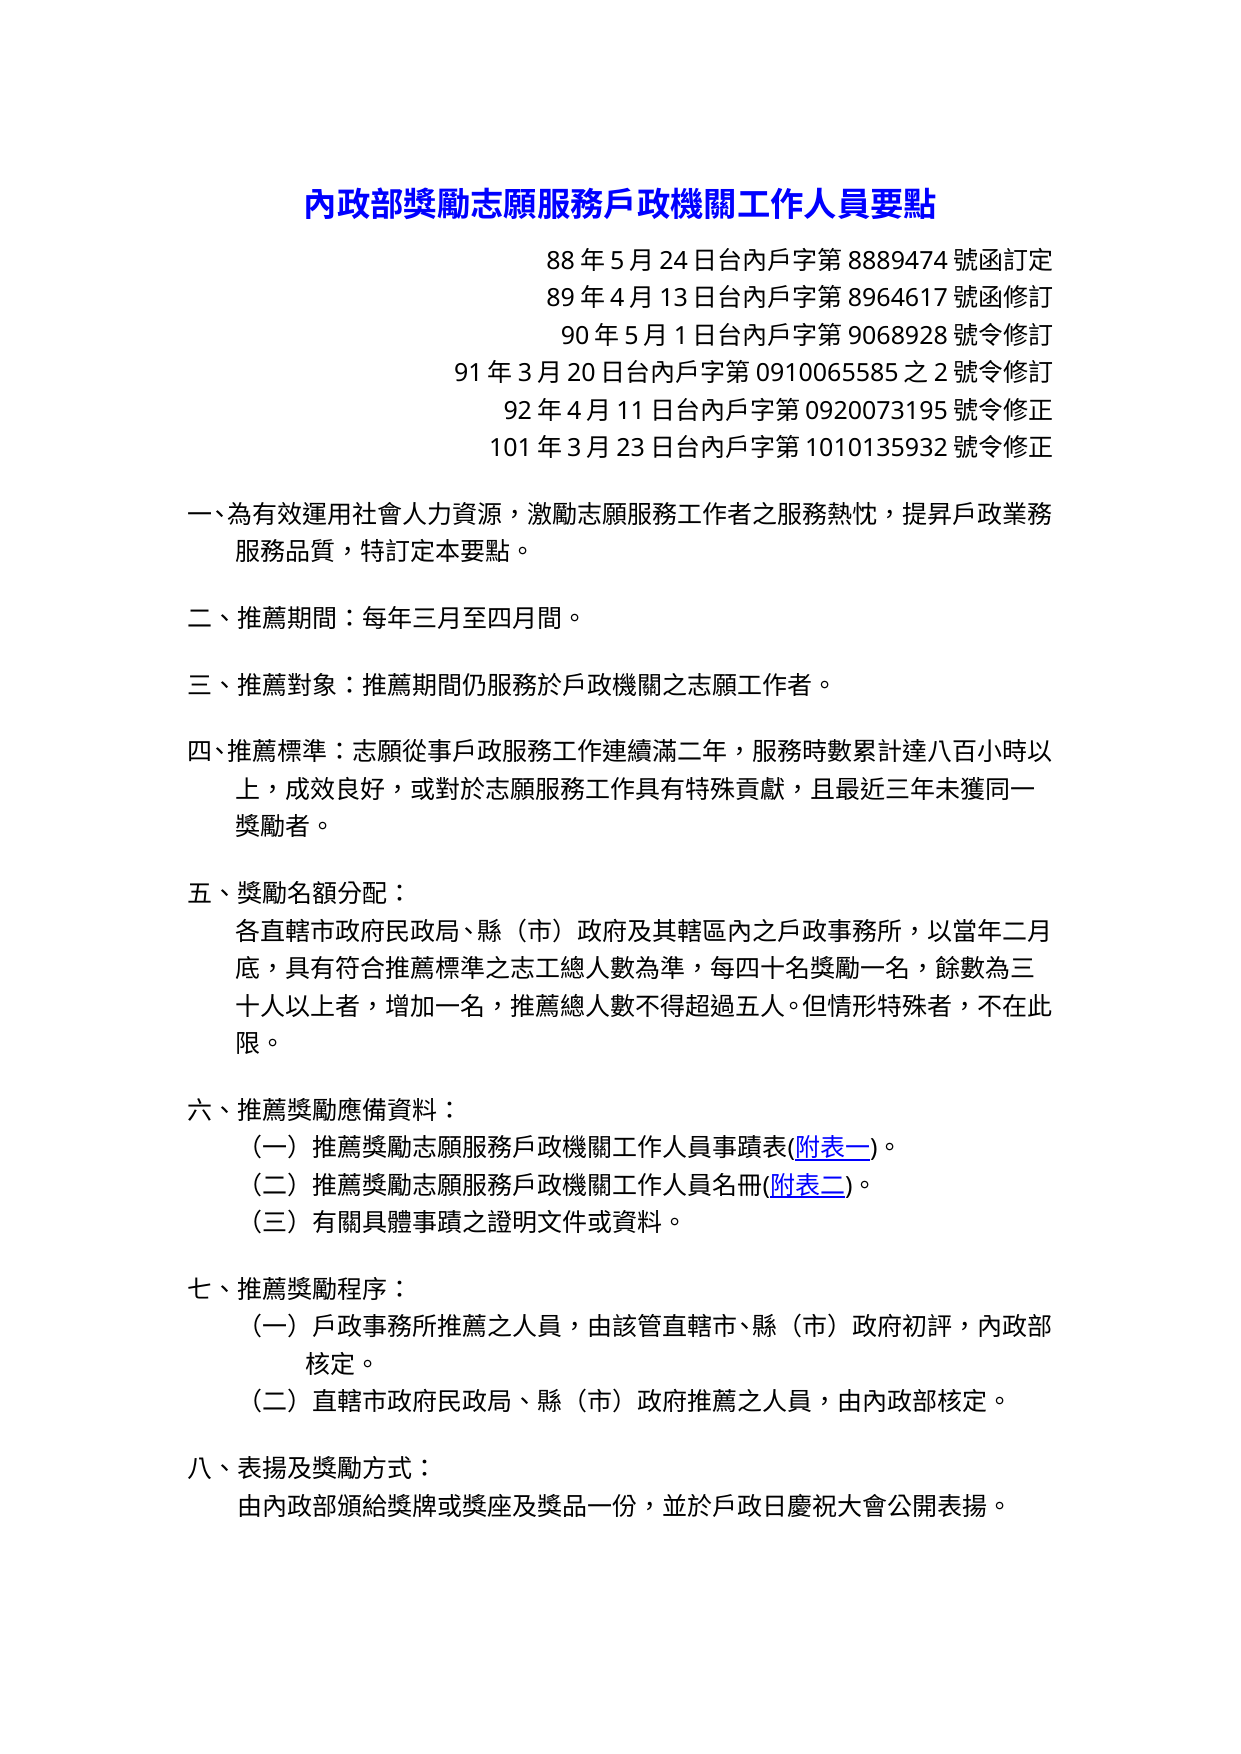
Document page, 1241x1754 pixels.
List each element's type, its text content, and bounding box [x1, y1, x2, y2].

text （一）戶政事務所推薦之人員，由該管直轄市、縣（市）政府初評，內政部核定。 [237, 1306, 1053, 1381]
text 三、推薦對象：推薦期間仍服務於戶政機關之志願工作者。 [187, 664, 1053, 702]
text 四、推薦標準：志願從事戶政服務工作連續滿二年，服務時數累計達八百小時以上，成效良好，或對於志願服務工作具有特殊貢獻，且最近三年未獲同一獎勵者。 [187, 731, 1053, 844]
text 一、為有效運用社會人力資源，激勵志願服務工作者之服務熱忱，提昇戶政業務服務品質，特訂定本要點。 [187, 494, 1053, 569]
text （二）直轄市政府民政局、縣（市）政府推薦之人員，由內政部核定。 [237, 1381, 1053, 1419]
text 內政部獎勵志願服務戶政機關工作人員要點 [187, 164, 1053, 239]
text 101年3月23日台內戶字第1010135932號令修正 [187, 427, 1053, 464]
text 七、推薦獎勵程序： [187, 1269, 1053, 1306]
text 二、推薦期間：每年三月至四月間。 [187, 598, 1053, 635]
text 五、獎勵名額分配： 各直轄市政府民政局、縣（市）政府及其轄區內之戶政事務所，以當年二月底，具有符合推薦標準之志工總人數為準，每四十名獎勵一名，餘數為三十人以上者，增加一名，推薦總人數不得超過五人。但情形特殊者，不在此限。 [187, 873, 1053, 1060]
text 八、表揚及獎勵方式： 由內政部頒給獎牌或獎座及獎品一份，並於戶政日慶祝大會公開表揚。 [187, 1448, 1053, 1523]
text 六、推薦獎勵應備資料： （一）推薦獎勵志願服務戶政機關工作人員事蹟表(附表一)。 （二）推薦獎勵志願服務戶政機關工作人員名冊(附表二)。 （三）有關具體事蹟之證明文件或資料。 [187, 1089, 1053, 1239]
text 88年5月24日台內戶字第8889474號函訂定 89年4月13日台內戶字第8964617號函修訂 90年5月1日台內戶字第9068928號令修訂 91年3月20日台內戶字第0910065585之2號令修訂 92年4月11日台內戶字第0920073195號令修正 [187, 239, 1053, 427]
